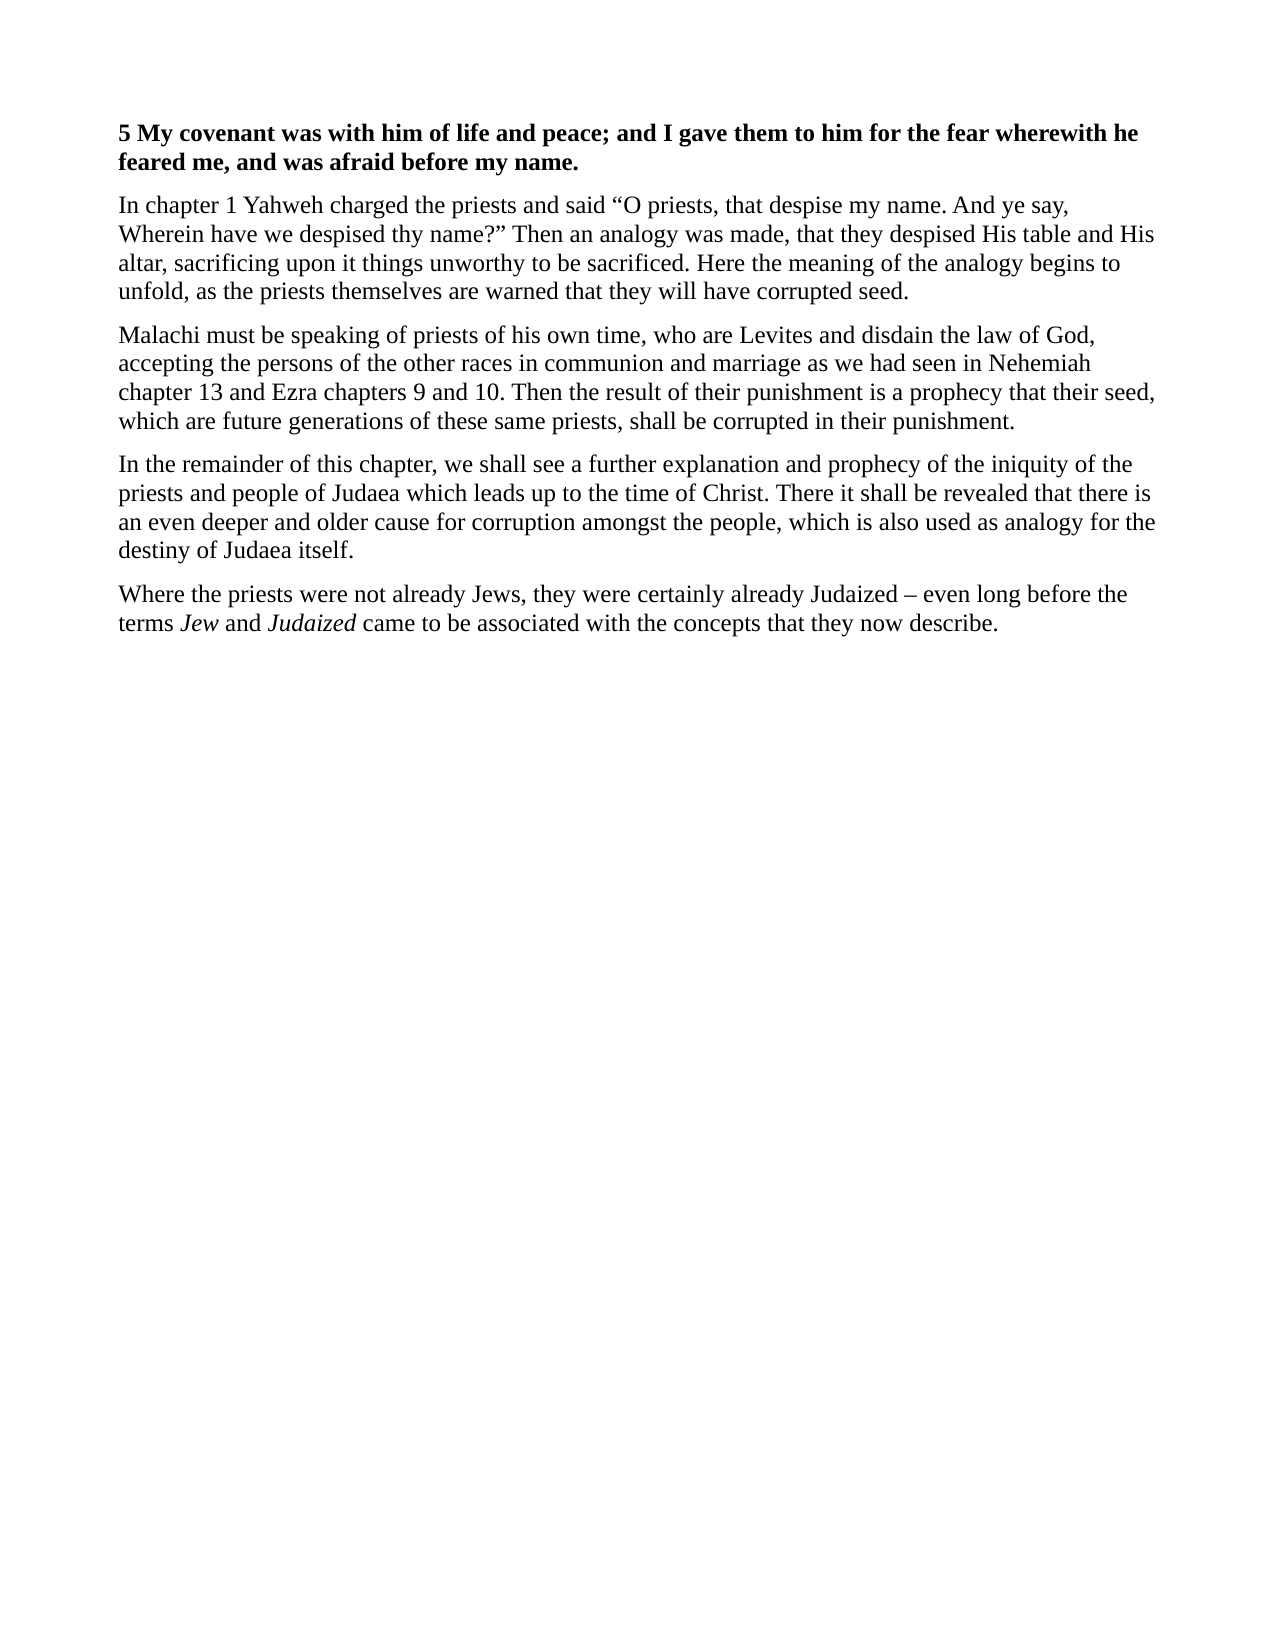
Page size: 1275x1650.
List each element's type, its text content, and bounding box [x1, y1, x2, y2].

text 5 My covenant was with him of life and peace; and I gave them to him for the fear wherewith he feared me, and was afraid before my name. [118, 118, 1157, 176]
text Malachi must be speaking of priests of his own time, who are Levites and disdain the law of God, accepting the persons of the other races in communion and marriage as we had seen in Nehemiah chapter 13 and Ezra chapters 9 and 10. Then the result of their punishment is a prophecy that their seed, which are future generations of these same priests, shall be corrupted in their punishment. [118, 320, 1157, 435]
text In the remainder of this chapter, we shall see a further explanation and prophecy of the iniquity of the priests and people of Judaea which leads up to the time of Christ. There it shall be revealed that there is an even deeper and older cause for corruption amongst the people, which is also used as analogy for the destiny of Judaea itself. [118, 449, 1157, 564]
text In chapter 1 Yahweh charged the priests and said “O priests, that despise my name. And ye say, Wherein have we despised thy name?” Then an analogy was made, that they despised His table and His altar, sacrificing upon it things unworthy to be sacrificed. Here the meaning of the analogy begins to unfold, as the priests themselves are warned that they will have corrupted seed. [118, 190, 1157, 305]
text Where the priests were not already Jews, they were certainly already Judaized – even long before the terms Jew and Judaized came to be associated with the concepts that they now describe. [118, 579, 1157, 636]
